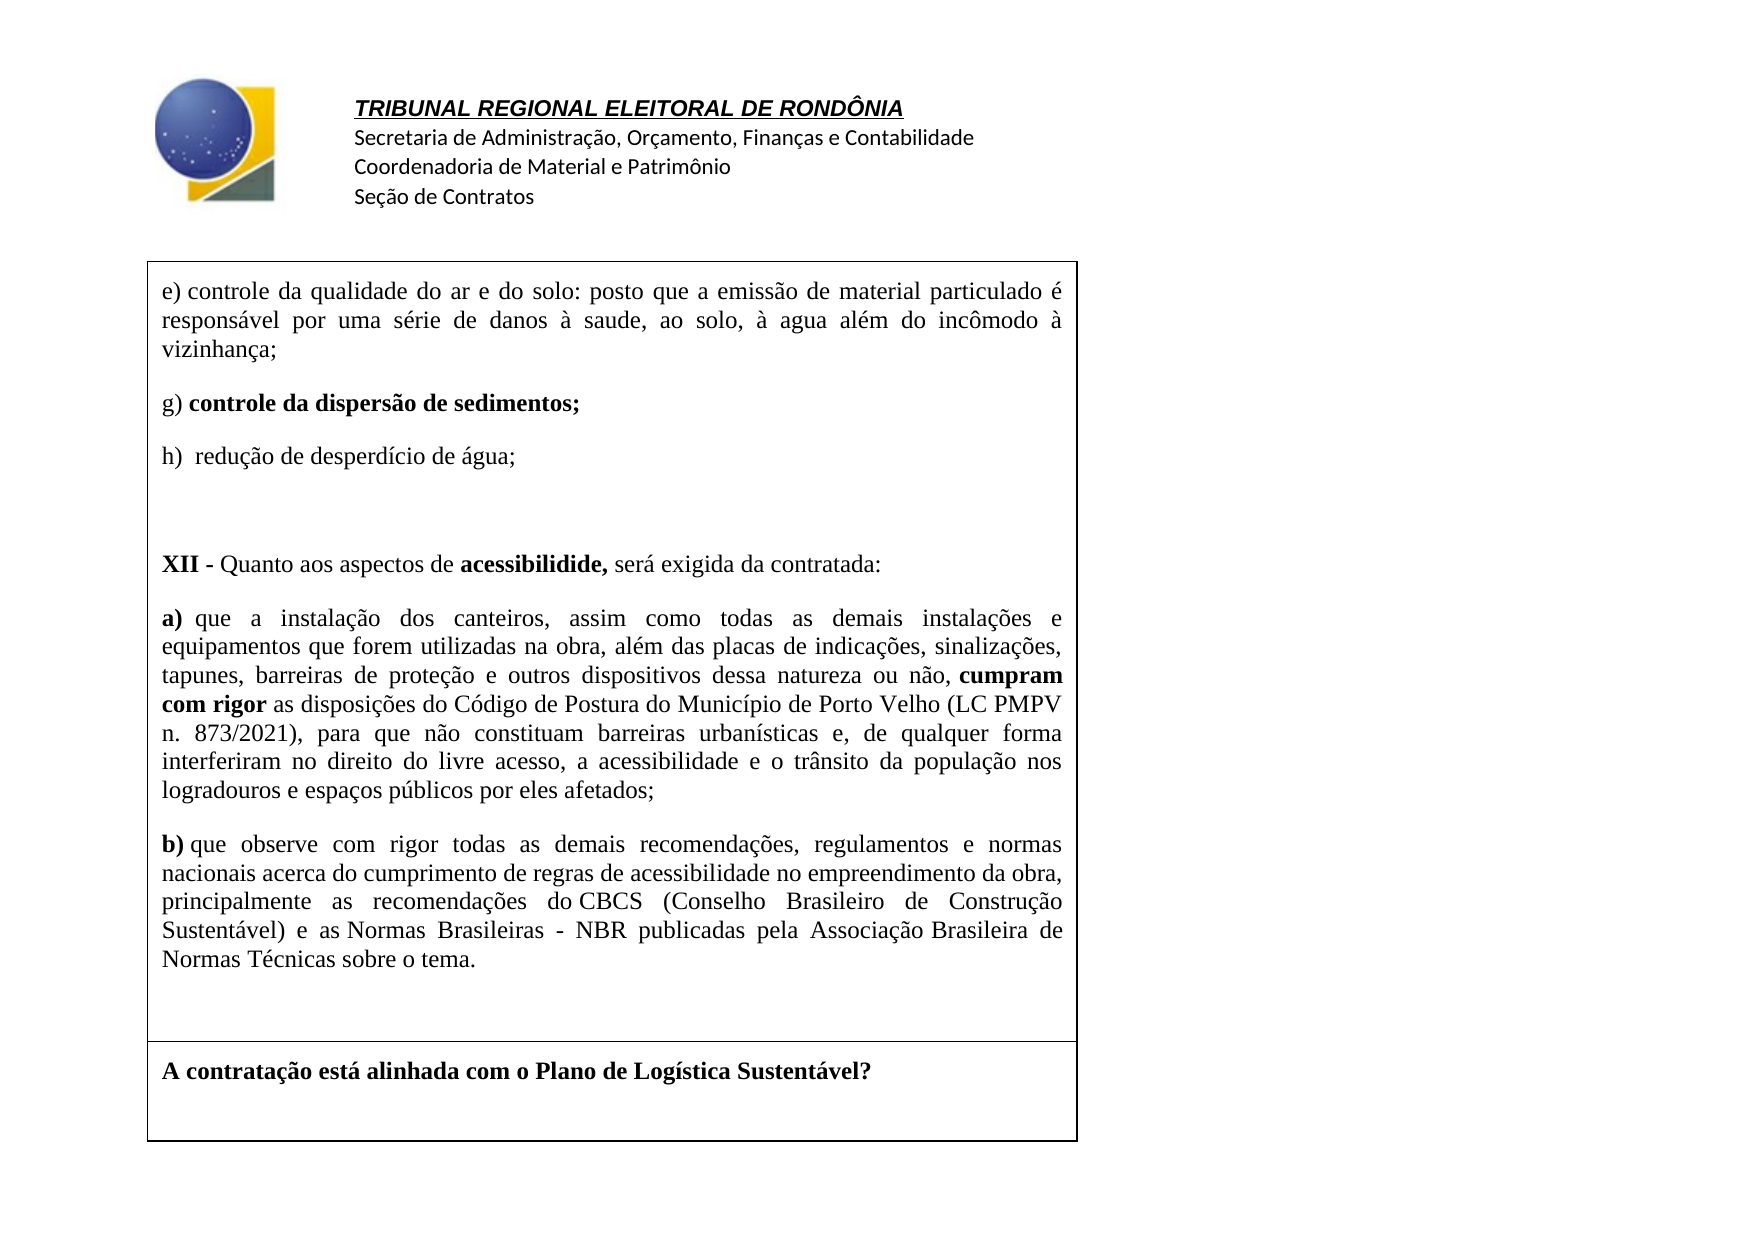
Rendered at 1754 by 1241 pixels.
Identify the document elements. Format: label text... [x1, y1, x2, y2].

table_cell e) controle da qualidade do ar e do solo: posto que a emissão de material particulado é responsável por uma série de danos à saude, ao solo, à agua além do incômodo à vizinhança; g) controle da dispersão de sedimentos; h) redução de desperdício de água; XII - Quanto aos aspectos de acessibilidide, será exigida da contratada: a) que a instalação dos canteiros, assim como todas as demais instalações e equipamentos que forem utilizadas na obra, além das placas de indicações, sinalizações, tapunes, barreiras de proteção e outros dispositivos dessa natureza ou não, cumpram com rigor as disposições do Código de Postura do Município de Porto Velho (LC PMPV n. 873/2021), para que não constituam barreiras urbanísticas e, de qualquer forma interferiram no direito do livre acesso, a acessibilidade e o trânsito da população nos logradouros e espaços públicos por eles afetados; b) que observe com rigor todas as demais recomendações, regulamentos e normas nacionais acerca do cumprimento de regras de acessibilidade no empreendimento da obra, principalmente as recomendações do CBCS (Conselho Brasileiro de Construção Sustentável) e as Normas Brasileiras - NBR publicadas pela Associação Brasileira de Normas Técnicas sobre o tema. [148, 262, 1076, 1041]
table_cell A contratação está alinhada com o Plano de Logística Sustentável? [148, 1042, 1076, 1140]
